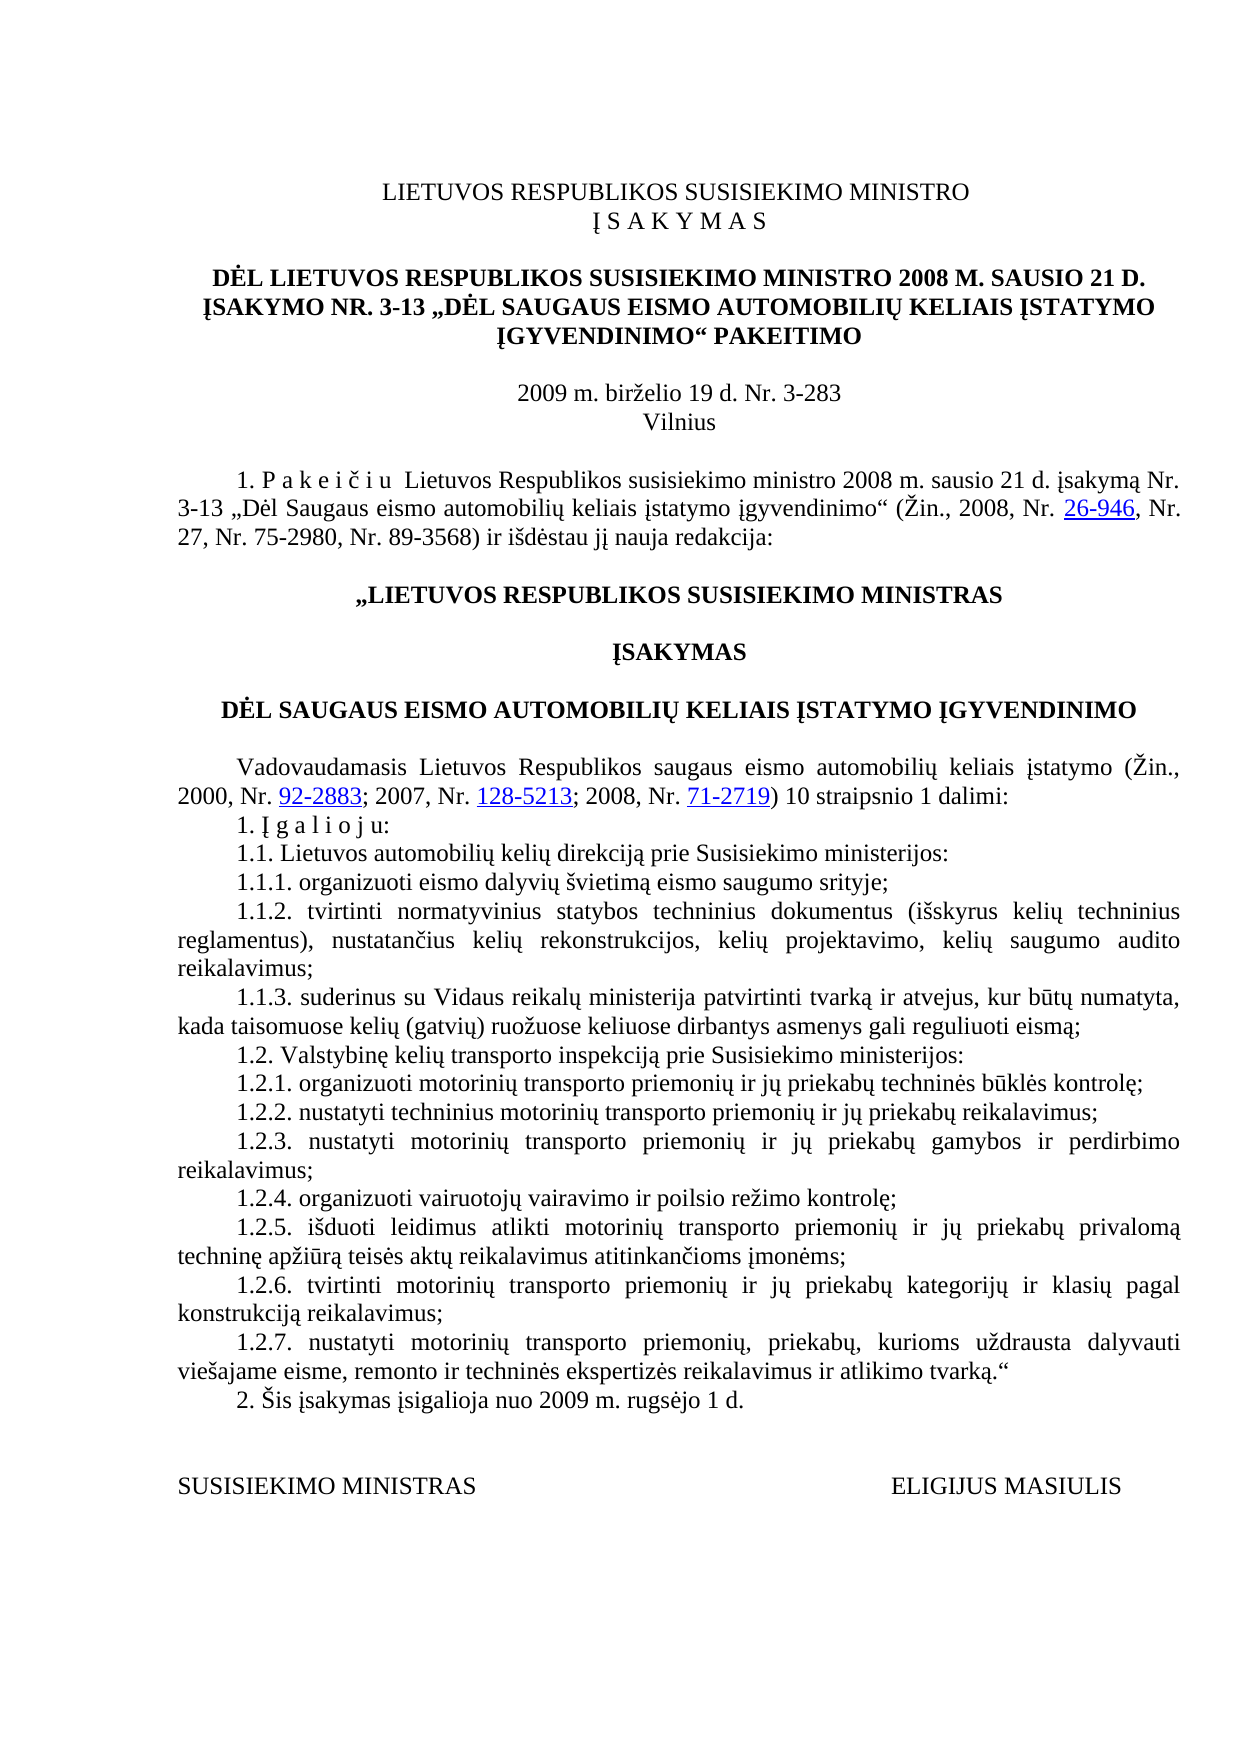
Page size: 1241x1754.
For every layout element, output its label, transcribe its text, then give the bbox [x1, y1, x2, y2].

text Vadovaudamasis Lietuvos Respublikos saugaus eismo automobilių keliais įstatymo (Žin., 2000, Nr. 92-2883; 2007, Nr. 128-5213; 2008, Nr. 71-2719) 10 straipsnio 1 dalimi: [177, 752, 1181, 810]
text 1. Įgalioju: [177, 810, 1181, 838]
text 1.2.2. nustatyti techninius motorinių transporto priemonių ir jų priekabų reikalavimus; [177, 1097, 1181, 1126]
text DĖL LIETUVOS RESPUBLIKOS SUSISIEKIMO MINISTRO 2008 M. SAUSIO 21 D. ĮSAKYMO NR. 3-13 „DĖL SAUGAUS EISMO AUTOMOBILIŲ KELIAIS ĮSTATYMO ĮGYVENDINIMO“ PAKEITIMO [177, 263, 1181, 350]
text 1.1.3. suderinus su Vidaus reikalų ministerija patvirtinti tvarką ir atvejus, kur būtų numatyta, kada taisomuose kelių (gatvių) ruožuose keliuose dirbantys asmenys gali reguliuoti eismą; [177, 982, 1181, 1040]
text 1.2.5. išduoti leidimus atlikti motorinių transporto priemonių ir jų priekabų privalomą techninę apžiūrą teisės aktų reikalavimus atitinkančioms įmonėms; [177, 1212, 1181, 1270]
text ĮSAKYMAS [177, 206, 1181, 235]
text 1.2. Valstybinę kelių transporto inspekciją prie Susisiekimo ministerijos: [177, 1040, 1181, 1068]
text 1.2.6. tvirtinti motorinių transporto priemonių ir jų priekabų kategorijų ir klasių pagal konstrukciją reikalavimus; [177, 1270, 1181, 1327]
text 1.2.3. nustatyti motorinių transporto priemonių ir jų priekabų gamybos ir perdirbimo reikalavimus; [177, 1126, 1181, 1183]
text DĖL SAUGAUS EISMO AUTOMOBILIŲ KELIAIS ĮSTATYMO ĮGYVENDINIMO [177, 695, 1181, 723]
text LIETUVOS RESPUBLIKOS SUSISIEKIMO MINISTRO [177, 177, 1181, 206]
text 1.2.1. organizuoti motorinių transporto priemonių ir jų priekabų techninės būklės kontrolę; [177, 1068, 1181, 1097]
text 2. Šis įsakymas įsigalioja nuo 2009 m. rugsėjo 1 d. [177, 1385, 1181, 1413]
text 1.2.7. nustatyti motorinių transporto priemonių, priekabų, kurioms uždrausta dalyvauti viešajame eisme, remonto ir techninės ekspertizės reikalavimus ir atlikimo tvarką.“ [177, 1327, 1181, 1385]
text ĮSAKYMAS [177, 637, 1181, 666]
text 2009 m. birželio 19 d. Nr. 3-283 [177, 378, 1181, 407]
text 1. Pakeičiu Lietuvos Respublikos susisiekimo ministro 2008 m. sausio 21 d. įsakymą Nr. 3-13 „Dėl Saugaus eismo automobilių keliais įstatymo įgyvendinimo“ (Žin., 2008, Nr. 26-946, Nr. 27, Nr. 75-2980, Nr. 89-3568) ir išdėstau jį nauja redakcija: [177, 465, 1181, 551]
text SUSISIEKIMO MINISTRAS ELIGIJUS MASIULIS [177, 1471, 1181, 1500]
text „LIETUVOS RESPUBLIKOS SUSISIEKIMO MINISTRAS [177, 580, 1181, 608]
text 1.1.2. tvirtinti normatyvinius statybos techninius dokumentus (išskyrus kelių techninius reglamentus), nustatančius kelių rekonstrukcijos, kelių projektavimo, kelių saugumo audito reikalavimus; [177, 896, 1181, 982]
text 1.1. Lietuvos automobilių kelių direkciją prie Susisiekimo ministerijos: [177, 838, 1181, 867]
text Vilnius [177, 407, 1181, 436]
text 1.1.1. organizuoti eismo dalyvių švietimą eismo saugumo srityje; [177, 867, 1181, 896]
text 1.2.4. organizuoti vairuotojų vairavimo ir poilsio režimo kontrolę; [177, 1183, 1181, 1212]
